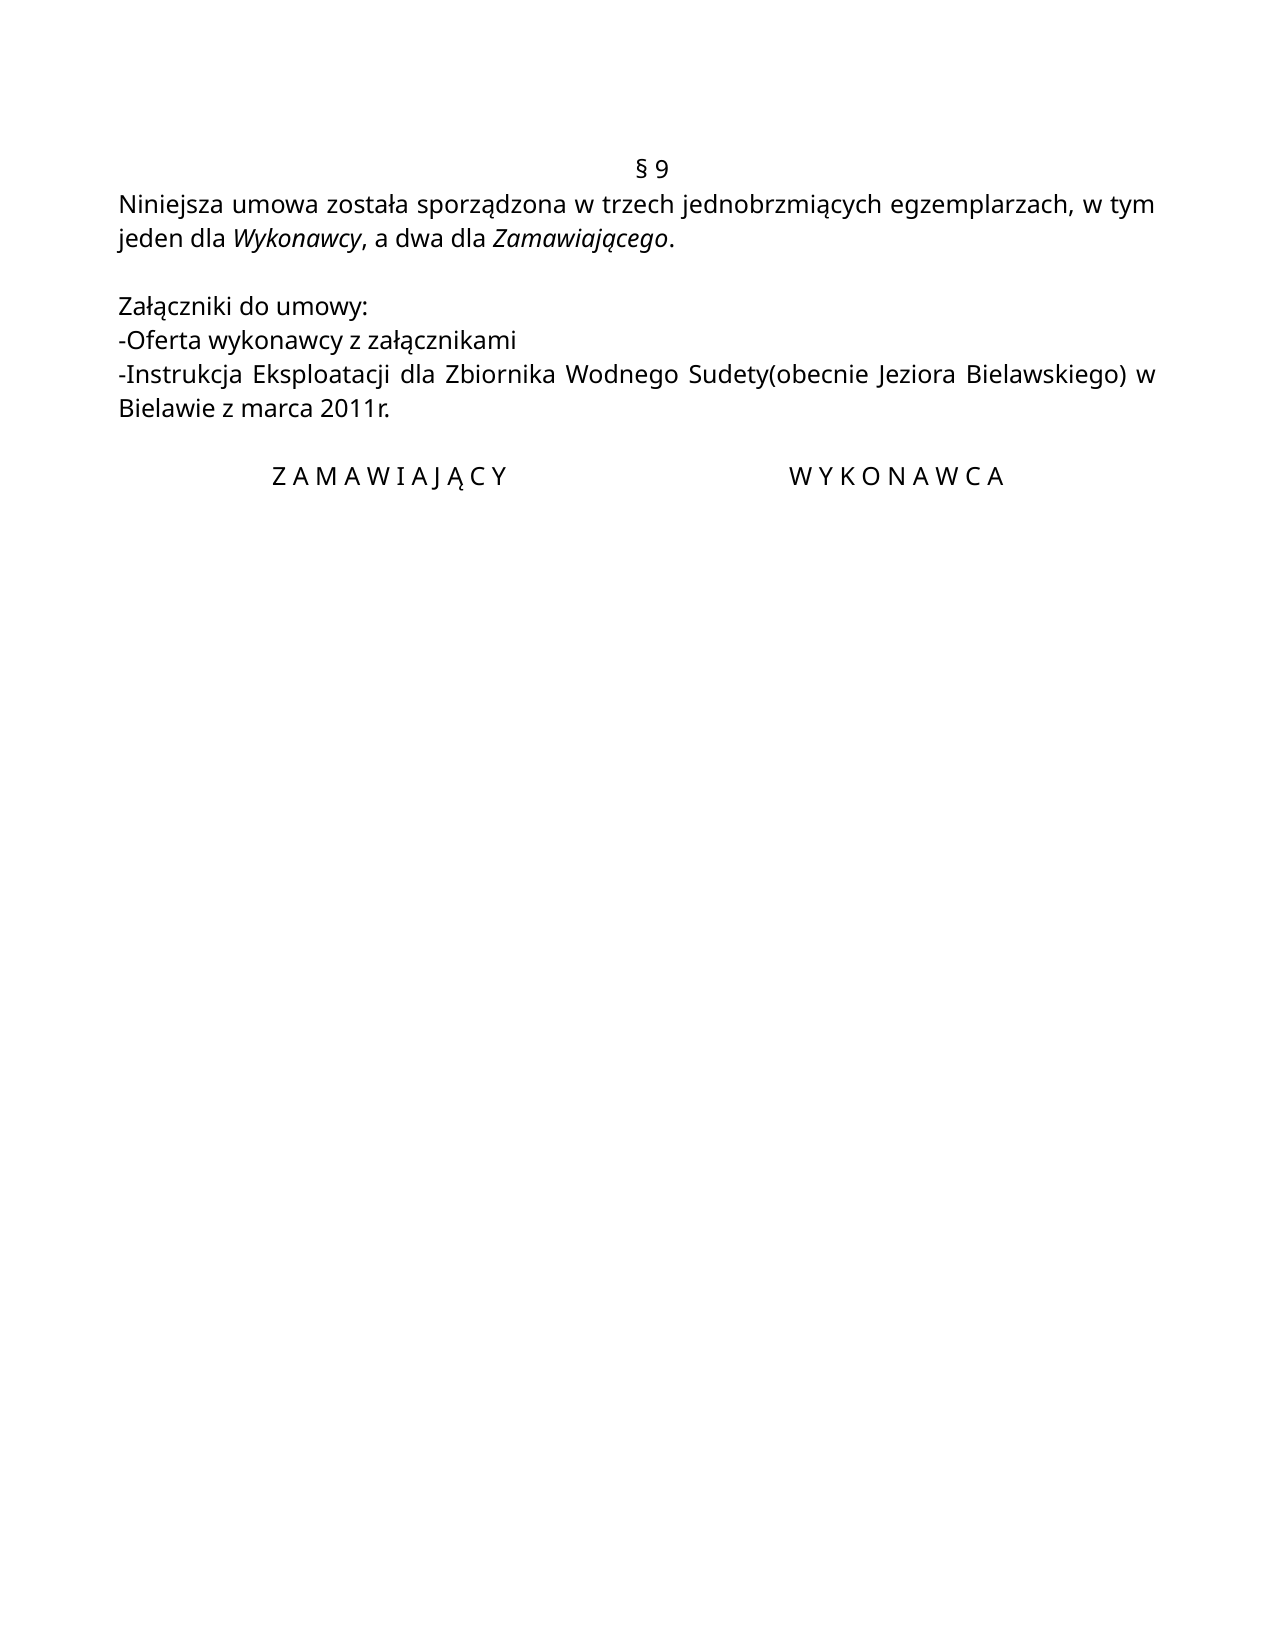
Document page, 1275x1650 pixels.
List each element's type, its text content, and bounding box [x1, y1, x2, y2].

text Z A M A W I A J Ą C Y W Y K O N A W C A [118, 459, 1157, 493]
text Załączniki do umowy: [118, 288, 1157, 322]
text § 9 [118, 152, 1157, 186]
text -Oferta wykonawcy z załącznikami [118, 322, 1157, 357]
text Niniejsza umowa została sporządzona w trzech jednobrzmiących egzemplarzach, w tym jeden dla Wykonawcy, a dwa dla Zamawiającego. [118, 186, 1157, 254]
text -Instrukcja Eksploatacji dla Zbiornika Wodnego Sudety(obecnie Jeziora Bielawskiego) w Bielawie z marca 2011r. [118, 357, 1157, 425]
